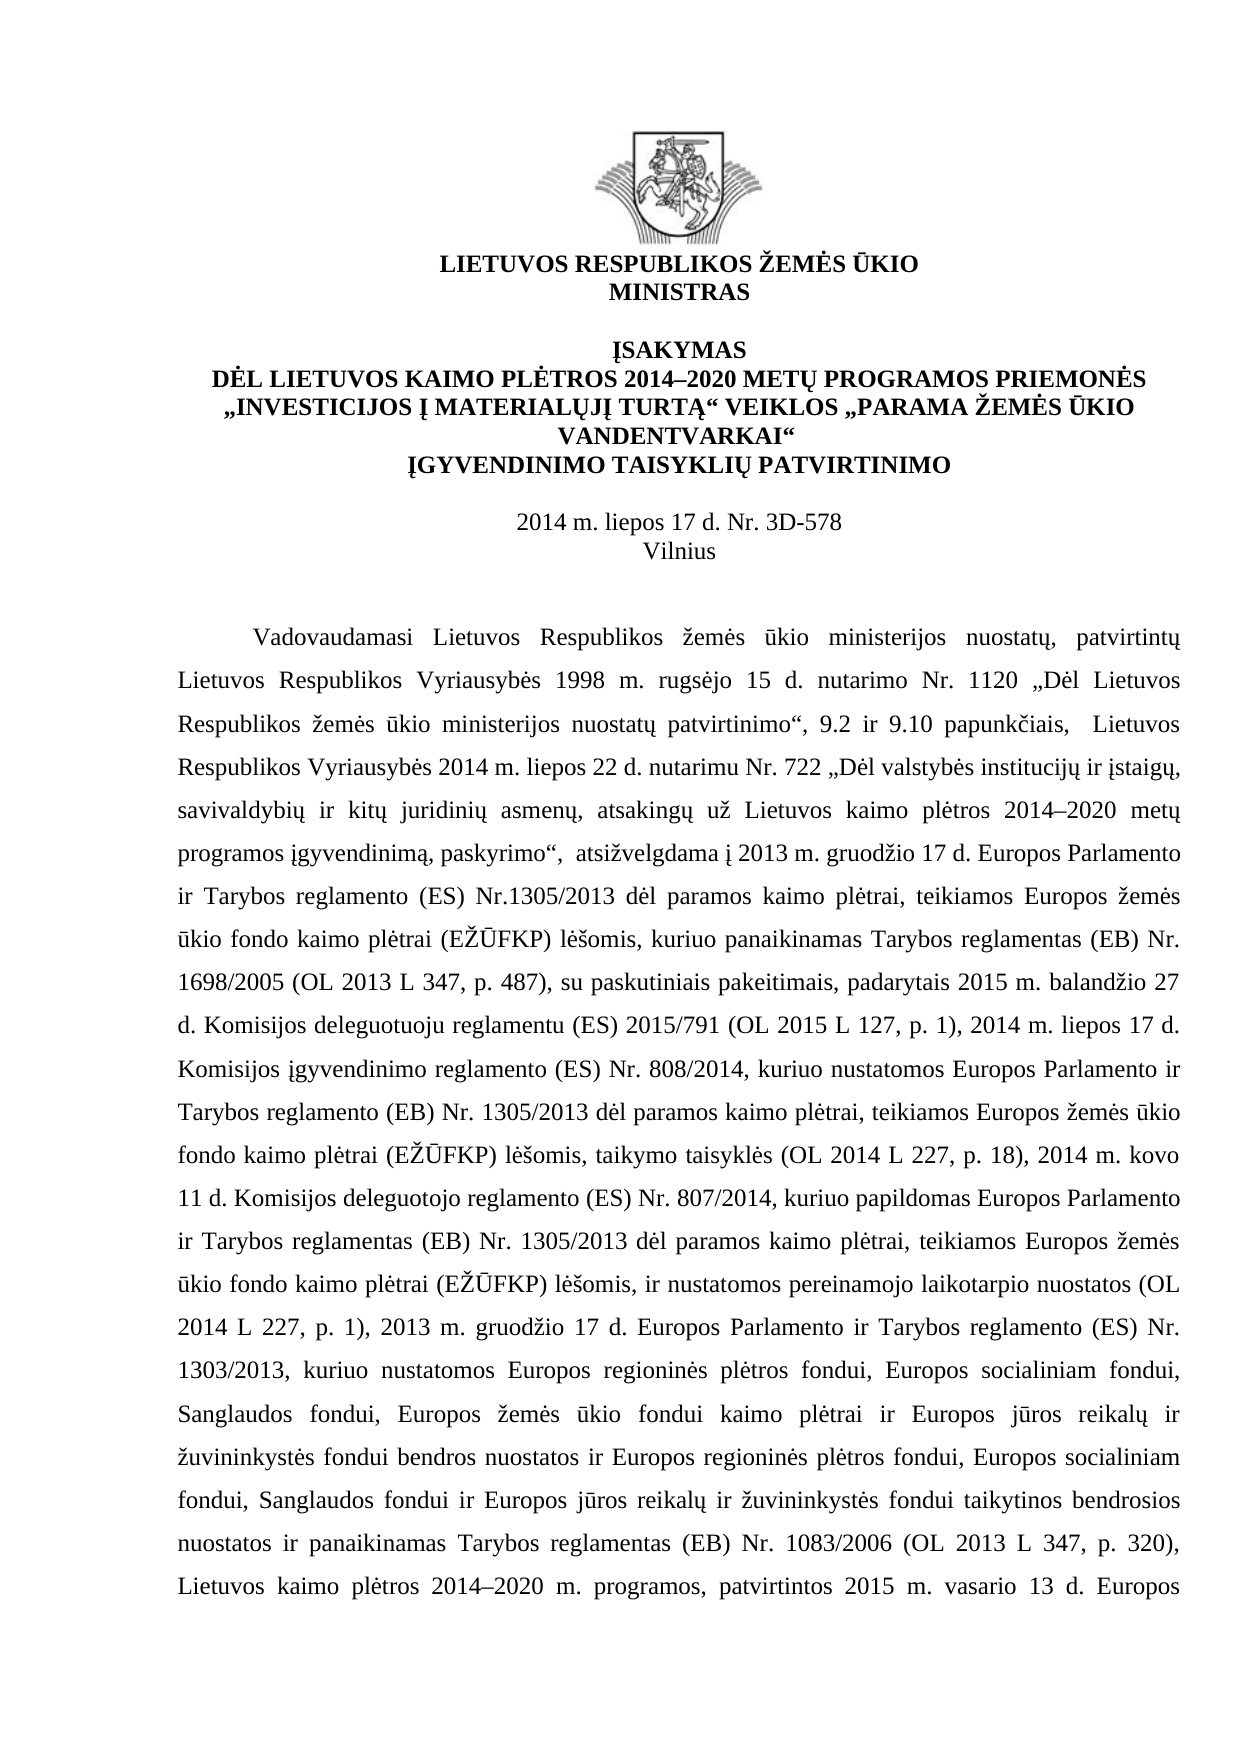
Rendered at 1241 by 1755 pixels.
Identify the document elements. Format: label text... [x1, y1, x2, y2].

text ĮGYVENDINIMO TAISYKLIŲ PATVIRTINIMO [177, 450, 1181, 479]
text ĮSAKYMAS [177, 335, 1181, 364]
text Vilnius [177, 536, 1181, 565]
text DĖL LIETUVOS KAIMO PLĖTROS 2014–2020 METŲ PROGRAMOS PRIEMONĖS „INVESTICIJOS Į MATERIALŲJĮ TURTĄ“ VEIKLOS „PARAMA ŽEMĖS ŪKIO VANDENTVARKAI“ [177, 364, 1181, 450]
text Vadovaudamasi Lietuvos Respublikos žemės ūkio ministerijos nuostatų, patvirtintų Lietuvos Respublikos Vyriausybės 1998 m. rugsėjo 15 d. nutarimo Nr. 1120 „Dėl Lietuvos Respublikos žemės ūkio ministerijos nuostatų patvirtinimo“, 9.2 ir 9.10 papunkčiais, Lietuvos Respublikos Vyriausybės 2014 m. liepos 22 d. nutarimu Nr. 722 „Dėl valstybės institucijų ir įstaigų, savivaldybių ir kitų juridinių asmenų, atsakingų už Lietuvos kaimo plėtros 2014–2020 metų programos įgyvendinimą, paskyrimo“, atsižvelgdama į 2013 m. gruodžio 17 d. Europos Parlamento ir Tarybos reglamento (ES) Nr.1305/2013 dėl paramos kaimo plėtrai, teikiamos Europos žemės ūkio fondo kaimo plėtrai (EŽŪFKP) lėšomis, kuriuo panaikinamas Tarybos reglamentas (EB) Nr. 1698/2005 (OL 2013 L 347, p. 487), su paskutiniais pakeitimais, padarytais 2015 m. balandžio 27 d. Komisijos deleguotuoju reglamentu (ES) 2015/791 (OL 2015 L 127, p. 1), 2014 m. liepos 17 d. Komisijos įgyvendinimo reglamento (ES) Nr. 808/2014, kuriuo nustatomos Europos Parlamento ir Tarybos reglamento (EB) Nr. 1305/2013 dėl paramos kaimo plėtrai, teikiamos Europos žemės ūkio fondo kaimo plėtrai (EŽŪFKP) lėšomis, taikymo taisyklės (OL 2014 L 227, p. 18), 2014 m. kovo 11 d. Komisijos deleguotojo reglamento (ES) Nr. 807/2014, kuriuo papildomas Europos Parlamento ir Tarybos reglamentas (EB) Nr. 1305/2013 dėl paramos kaimo plėtrai, teikiamos Europos žemės ūkio fondo kaimo plėtrai (EŽŪFKP) lėšomis, ir nustatomos pereinamojo laikotarpio nuostatos (OL 2014 L 227, p. 1), 2013 m. gruodžio 17 d. Europos Parlamento ir Tarybos reglamento (ES) Nr. 1303/2013, kuriuo nustatomos Europos regioninės plėtros fondui, Europos socialiniam fondui, Sanglaudos fondui, Europos žemės ūkio fondui kaimo plėtrai ir Europos jūros reikalų ir žuvininkystės fondui bendros nuostatos ir Europos regioninės plėtros fondui, Europos socialiniam fondui, Sanglaudos fondui ir Europos jūros reikalų ir žuvininkystės fondui taikytinos bendrosios nuostatos ir panaikinamas Tarybos reglamentas (EB) Nr. 1083/2006 (OL 2013 L 347, p. 320), Lietuvos kaimo plėtros 2014–2020 m. programos, patvirtintos 2015 m. vasario 13 d. Europos [177, 622, 1181, 1600]
text LIETUVOS RESPUBLIKOS ŽEMĖS ŪKIO [177, 249, 1181, 277]
text 2014 m. liepos 17 d. Nr. 3D-578 [177, 507, 1181, 536]
text MINISTRAS [177, 277, 1181, 306]
